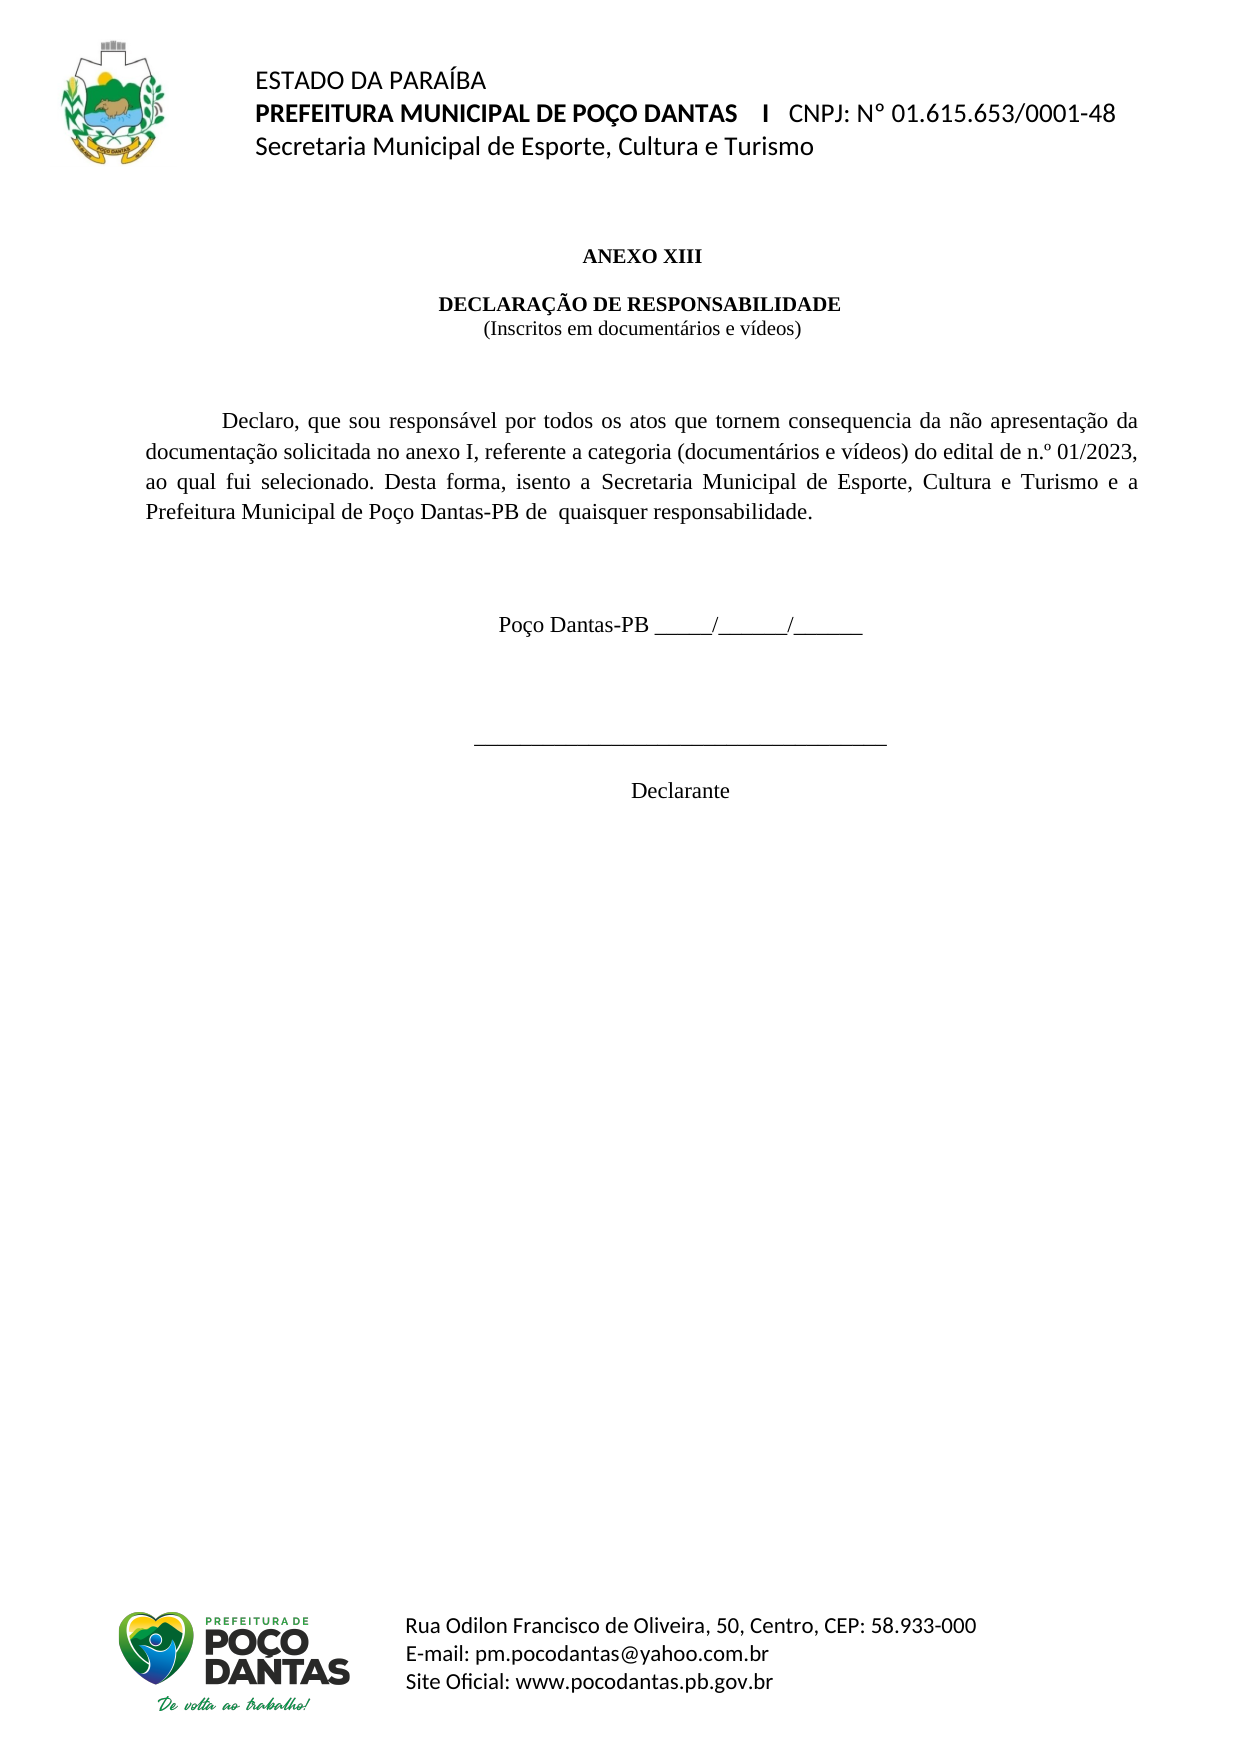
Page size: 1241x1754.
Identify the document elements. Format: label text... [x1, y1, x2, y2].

text ____________________________________ [145, 722, 1139, 748]
text (Inscritos em documentários e vídeos) [133, 316, 1152, 340]
text Declaro, que sou responsável por todos os atos que tornem consequencia da não apresentação da documentação solicitada no anexo I, referente a categoria (documentários e vídeos) do edital de n.º 01/2023, ao qual fui selecionado. Desta forma, isento a Secretaria Municipal de Esporte, Cultura e Turismo e a Prefeitura Municipal de Poço Dantas-PB de quaisquer responsabilidade. [145, 408, 1139, 524]
text Declarante [145, 777, 1139, 803]
text ANEXO XIII [133, 244, 1152, 268]
text DECLARAÇÃO DE RESPONSABILIDADE [133, 292, 1152, 316]
text Poço Dantas-PB _____/______/______ [145, 611, 1139, 638]
